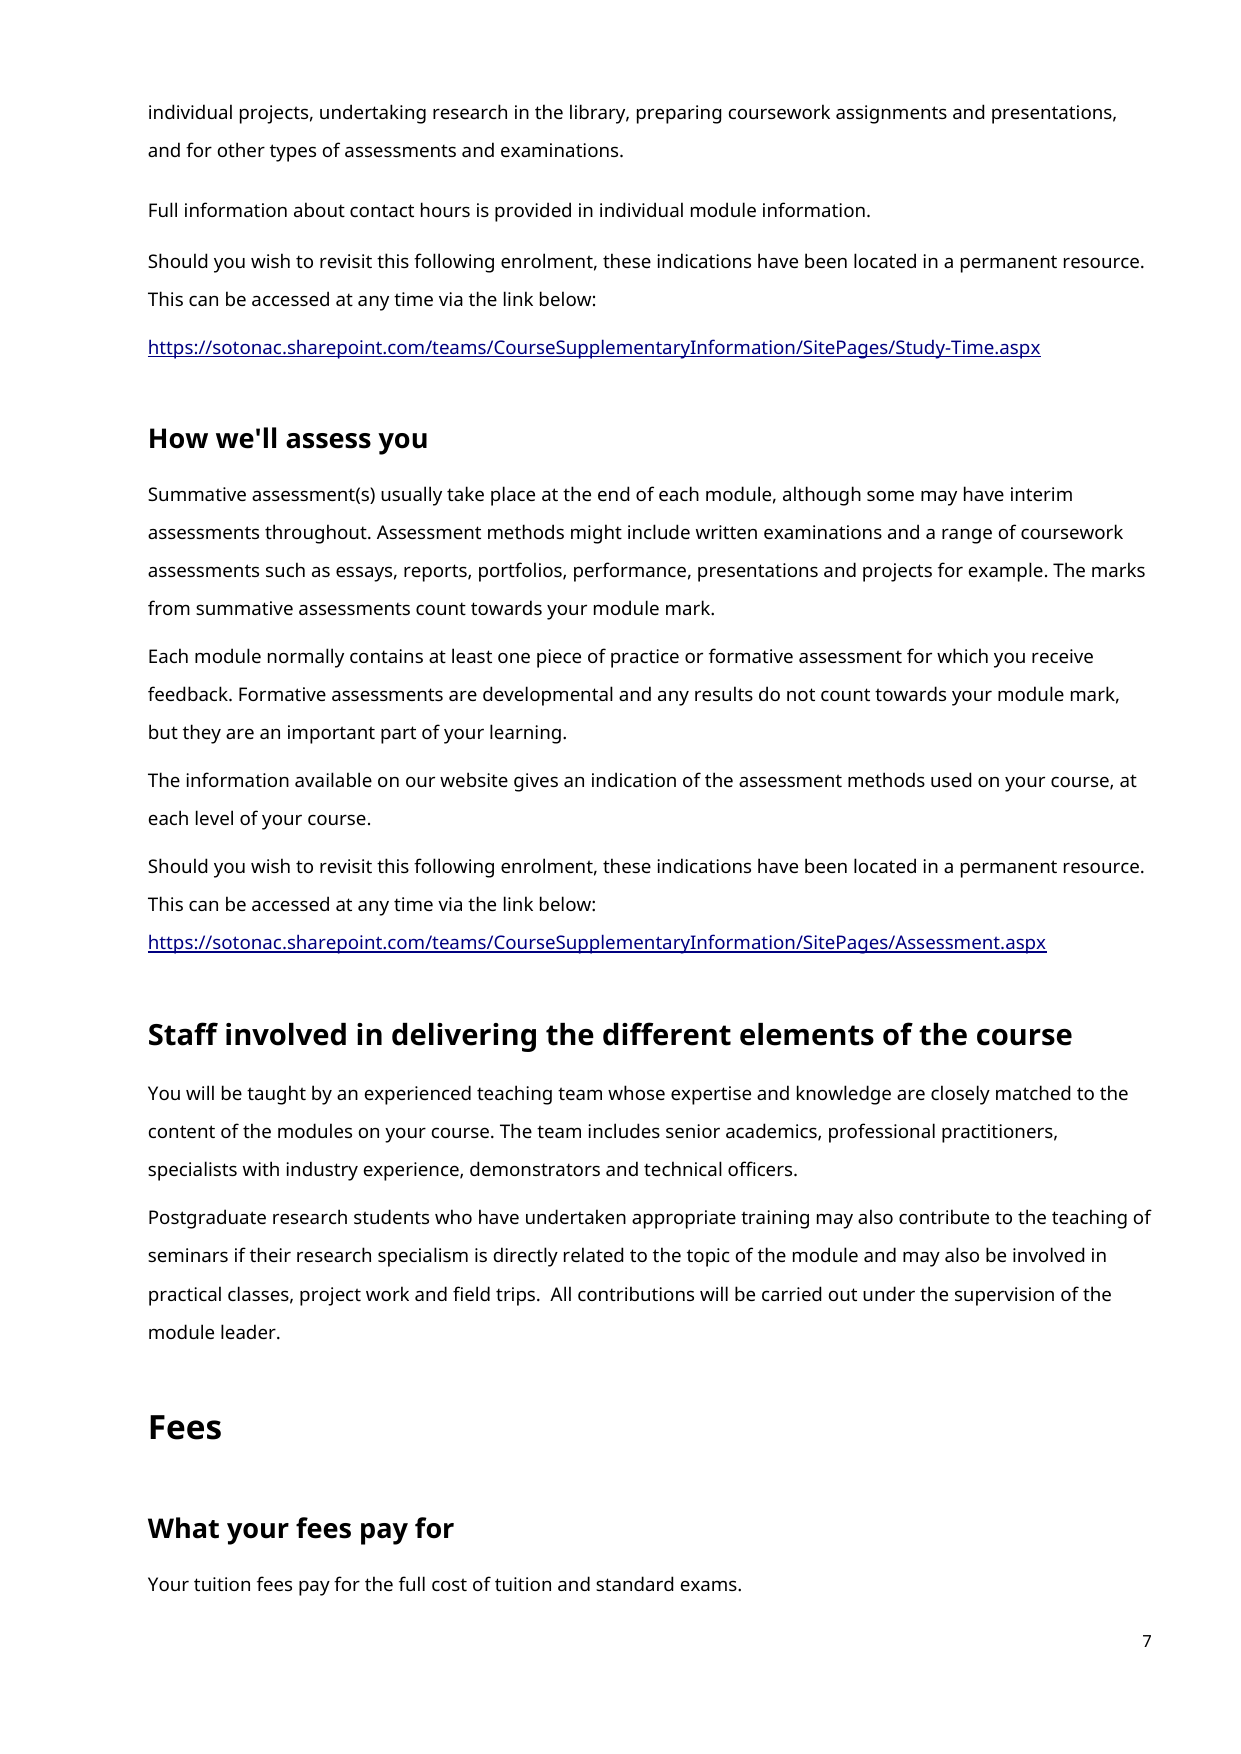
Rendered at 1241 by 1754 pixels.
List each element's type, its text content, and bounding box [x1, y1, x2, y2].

subtitle How we'll assess you [148, 419, 1152, 456]
subtitle What your fees pay for [148, 1510, 1152, 1547]
text The information available on our website gives an indication of the assessment methods used on your course, at each level of your course. [148, 767, 1152, 831]
subtitle Staff involved in delivering the different elements of the course [148, 1014, 1152, 1054]
text Summative assessment(s) usually take place at the end of each module, although some may have interim assessments throughout. Assessment methods might include written examinations and a range of coursework assessments such as essays, reports, portfolios, performance, presentations and projects for example. The marks from summative assessments count towards your module mark. [148, 481, 1152, 621]
text Should you wish to revisit this following enrolment, these indications have been located in a permanent resource. This can be accessed at any time via the link below: https://sotonac.sharepoint.com/teams/CourseSupplementaryInformation/SitePages/Assessment.aspx [148, 853, 1152, 955]
subtitle Fees [148, 1404, 1152, 1449]
text Each module normally contains at least one piece of practice or formative assessment for which you receive feedback. Formative assessments are developmental and any results do not count towards your module mark, but they are an important part of your learning. [148, 643, 1152, 745]
text Postgraduate research students who have undertaken appropriate training may also contribute to the teaching of seminars if their research specialism is directly related to the topic of the module and may also be involved in practical classes, project work and field trips. All contributions will be carried out under the supervision of the module leader. [148, 1204, 1152, 1344]
text Your tuition fees pay for the full cost of tuition and standard exams. [148, 1571, 1152, 1597]
text Should you wish to revisit this following enrolment, these indications have been located in a permanent resource. This can be accessed at any time via the link below: [148, 248, 1152, 312]
text You will be taught by an experienced teaching team whose expertise and knowledge are closely matched to the content of the modules on your course. The team includes senior academics, professional practitioners, specialists with industry experience, demonstrators and technical officers. [148, 1080, 1152, 1182]
text Full information about contact hours is provided in individual module information. [148, 198, 1152, 223]
text individual projects, undertaking research in the library, preparing coursework assignments and presentations, and for other types of assessments and examinations. [148, 99, 1152, 163]
text https://sotonac.sharepoint.com/teams/CourseSupplementaryInformation/SitePages/Study-Time.aspx [148, 334, 1152, 360]
